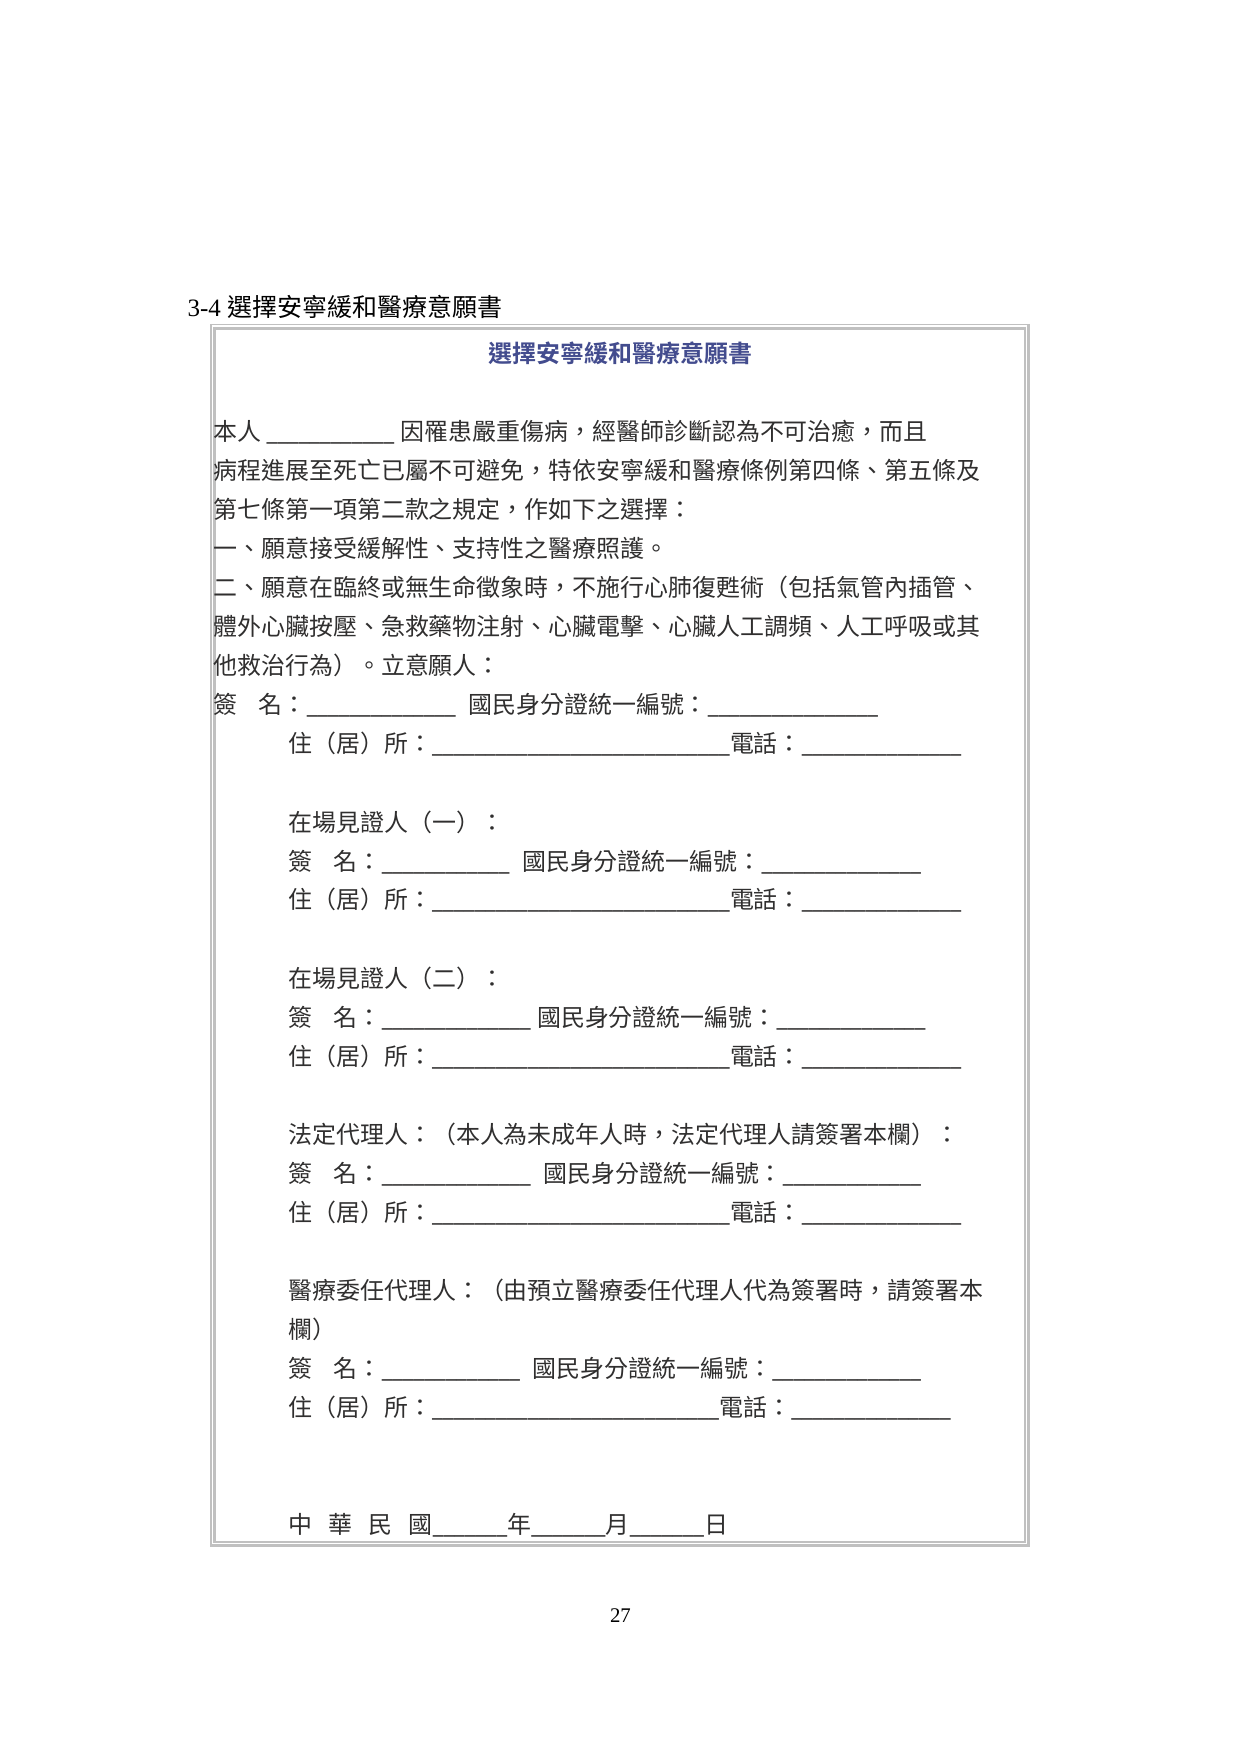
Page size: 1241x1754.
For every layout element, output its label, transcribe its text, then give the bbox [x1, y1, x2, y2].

text 3-4 選擇安寧緩和醫療意願書 [187, 287, 1053, 324]
table_header 選擇安寧緩和醫療意願書 本人 ____________ 因罹患嚴重傷病，經醫師診斷認為不可治癒，而且 病程進展至死亡已屬不可避免，特依安寧緩和醫療條例第四條、第五條及 第七條第一項第二款之規定，作如下之選擇： 一、願意接受緩解性、支持性之醫療照護。 二、願意在臨終或無生命徵象時，不施行心肺復甦術（包括氣管內插管、 體外心臟按壓、急救藥物注射、心臟電擊、心臟人工調頻、人工呼吸或其 他救治行為）。立意願人： 簽 名：______________ 國民身分證統一編號：________________ 住（居）所：____________________________電話：_______________ 在場見證人（一）： 簽 名：____________ 國民身分證統一編號：_______________ 住（居）所：____________________________電話：_______________ 在場見證人（二）： 簽 名：______________ 國民身分證統一編號：______________ 住（居）所：____________________________電話：_______________ 法定代理人：（本人為未成年人時，法定代理人請簽署本欄）： 簽 名：______________ 國民身分證統一編號：_____________ 住（居）所：____________________________電話：_______________ 醫療委任代理人：（由預立醫療委任代理人代為簽署時，請簽署本欄） 簽 名：_____________ 國民身分證統一編號：______________ 住（居）所：___________________________電話：_______________ 中 華 民 國_______年_______月_______日 [216, 330, 1024, 1541]
